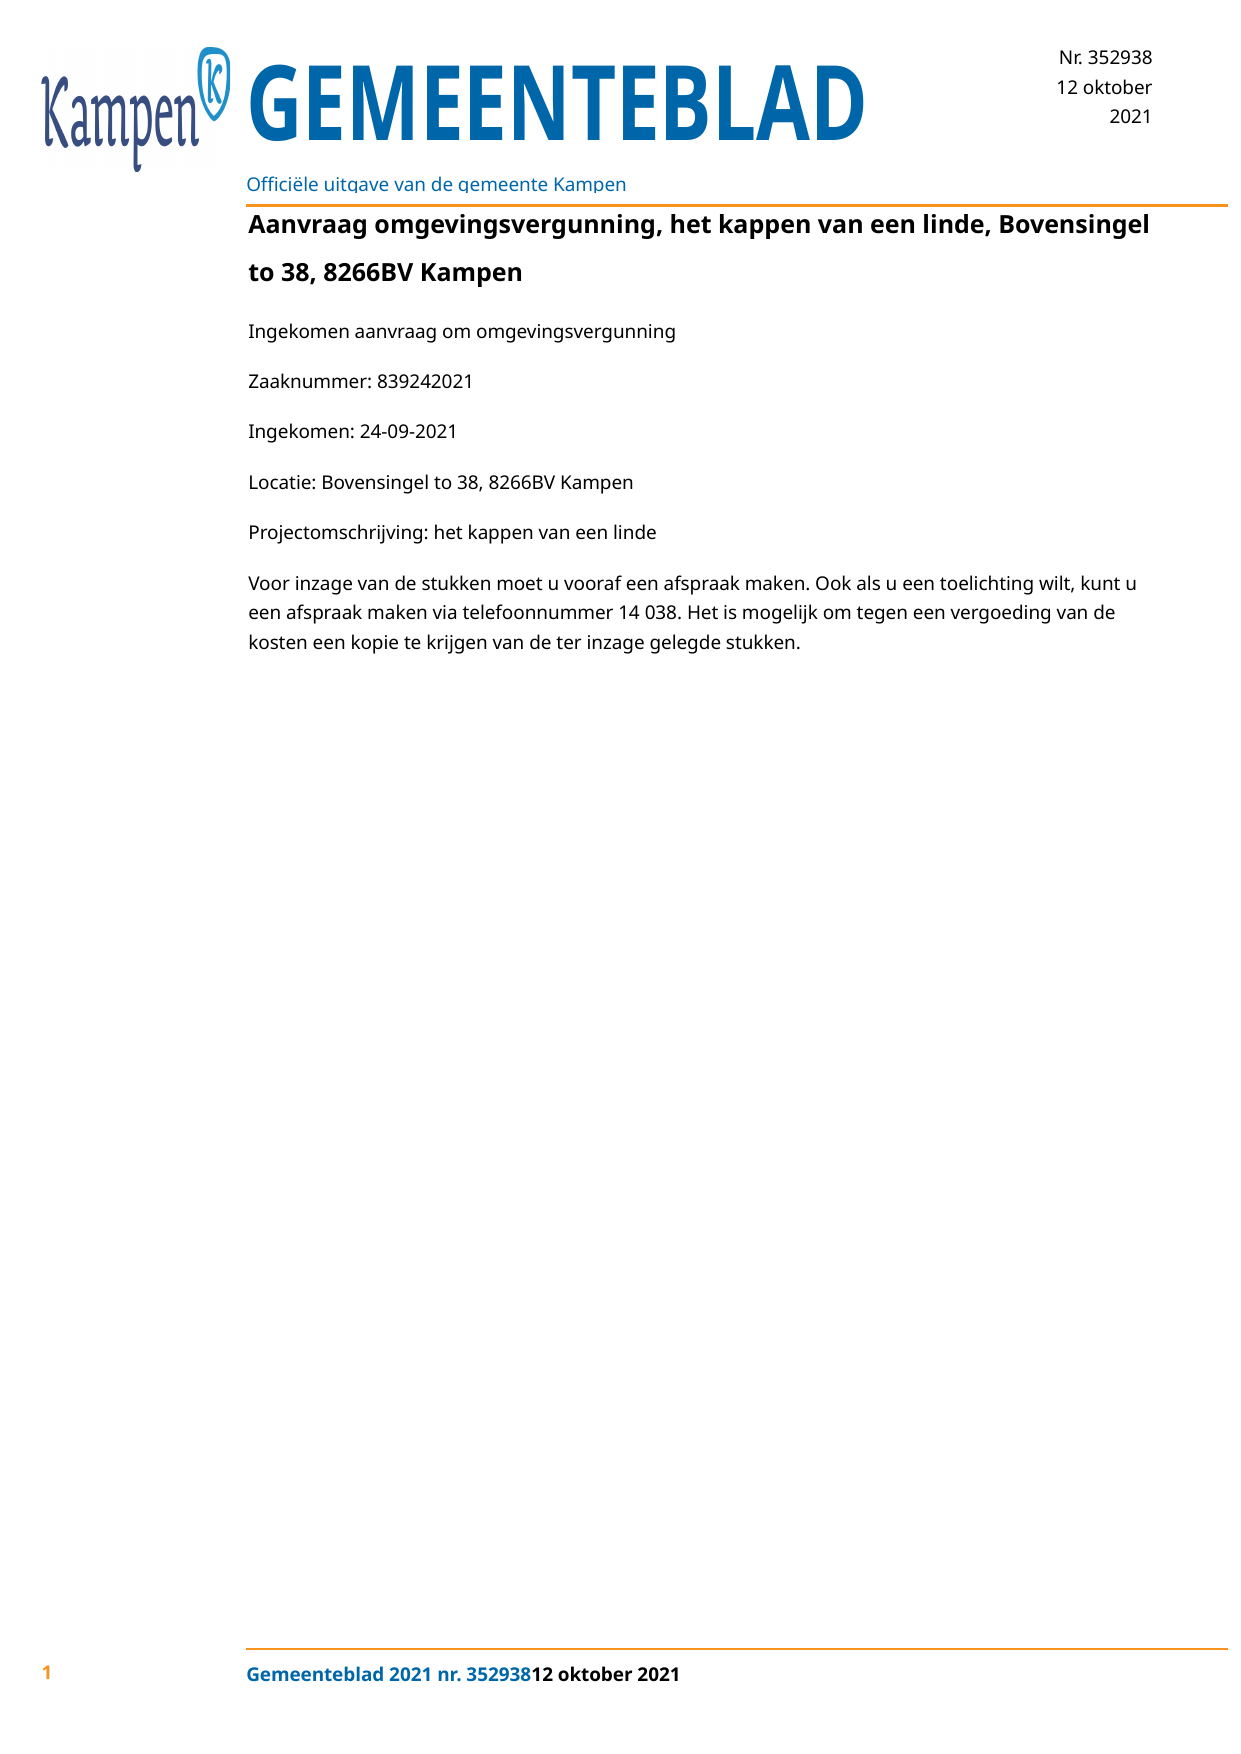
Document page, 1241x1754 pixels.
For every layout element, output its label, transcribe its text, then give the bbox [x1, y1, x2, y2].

text Zaaknummer: 839242021 [248, 368, 1152, 394]
text Projectomschrijving: het kappen van een linde [248, 519, 1152, 545]
text Ingekomen aanvraag om omgevingsvergunning [248, 318, 1152, 344]
picture [41, 47, 231, 172]
text Aanvraag omgevingsvergunning, het kappen van een linde, Bovensingel to 38, 8266BV Kampen [248, 207, 1152, 288]
text Locatie: Bovensingel to 38, 8266BV Kampen [248, 469, 1152, 495]
text Ingekomen: 24-09-2021 [248, 419, 1152, 444]
text Voor inzage van de stukken moet u vooraf een afspraak maken. Ook als u een toelichting wilt, kunt u een afspraak maken via telefoonnummer 14 038. Het is mogelijk om tegen een vergoeding van de kosten een kopie te krijgen van de ter inzage gelegde stukken. [248, 570, 1152, 655]
